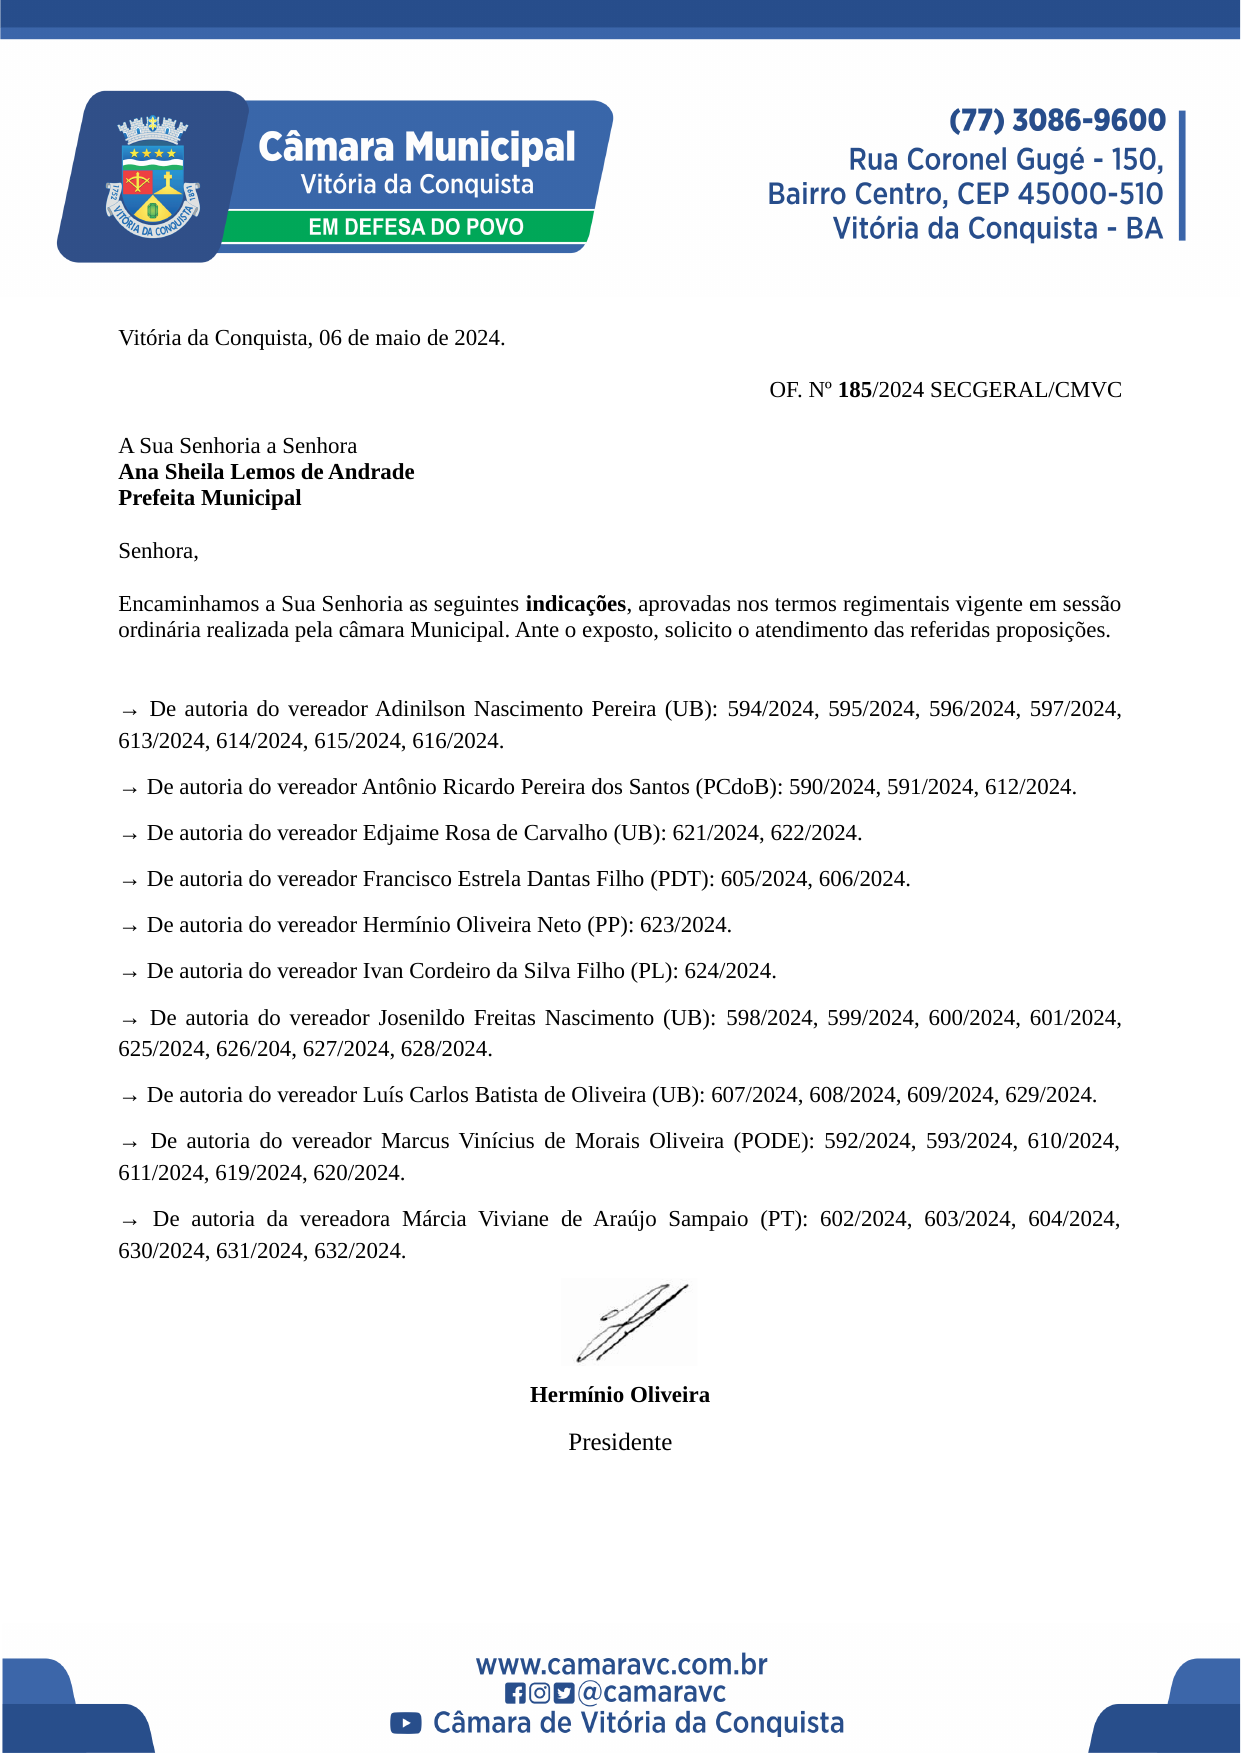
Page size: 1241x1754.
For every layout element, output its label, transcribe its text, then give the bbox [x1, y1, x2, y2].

text Hermínio Oliveira [118, 1381, 1122, 1407]
text → De autoria do vereador Josenildo Freitas Nascimento (UB): 598/2024, 599/2024, 600/2024, 601/2024, 625/2024, 626/204, 627/2024, 628/2024. [118, 1004, 1122, 1062]
text A Sua Senhoria a Senhora [118, 432, 1122, 458]
text Vitória da Conquista, 06 de maio de 2024. [118, 324, 1122, 350]
text → De autoria da vereadora Márcia Viviane de Araújo Sampaio (PT): 602/2024, 603/2024, 604/2024, 630/2024, 631/2024, 632/2024. [118, 1205, 1122, 1263]
text Encaminhamos a Sua Senhoria as seguintes indicações, aprovadas nos termos regimentais vigente em sessão ordinária realizada pela câmara Municipal. Ante o exposto, solicito o atendimento das referidas proposições. [118, 590, 1122, 642]
text → De autoria do vereador Antônio Ricardo Pereira dos Santos (PCdoB): 590/2024, 591/2024, 612/2024. [118, 773, 1122, 799]
text → De autoria do vereador Luís Carlos Batista de Oliveira (UB): 607/2024, 608/2024, 609/2024, 629/2024. [118, 1081, 1122, 1108]
text Senhora, [118, 537, 1122, 563]
text → De autoria do vereador Hermínio Oliveira Neto (PP): 623/2024. [118, 911, 1122, 938]
text Presidente [118, 1427, 1122, 1456]
picture [0, 0, 1241, 297]
text OF. Nº 185/2024 SECGERAL/CMVC [118, 377, 1122, 403]
text → De autoria do vereador Francisco Estrela Dantas Filho (PDT): 605/2024, 606/2024. [118, 865, 1122, 892]
text → De autoria do vereador Adinilson Nascimento Pereira (UB): 594/2024, 595/2024, 596/2024, 597/2024, 613/2024, 614/2024, 615/2024, 616/2024. [118, 695, 1122, 753]
picture [2, 1623, 1241, 1753]
text Prefeita Municipal [118, 484, 1122, 511]
picture [560, 1278, 698, 1366]
text → De autoria do vereador Ivan Cordeiro da Silva Filho (PL): 624/2024. [118, 957, 1122, 984]
text → De autoria do vereador Edjaime Rosa de Carvalho (UB): 621/2024, 622/2024. [118, 819, 1122, 845]
text Ana Sheila Lemos de Andrade [118, 458, 1122, 484]
text → De autoria do vereador Marcus Vinícius de Morais Oliveira (PODE): 592/2024, 593/2024, 610/2024, 611/2024, 619/2024, 620/2024. [118, 1127, 1122, 1185]
